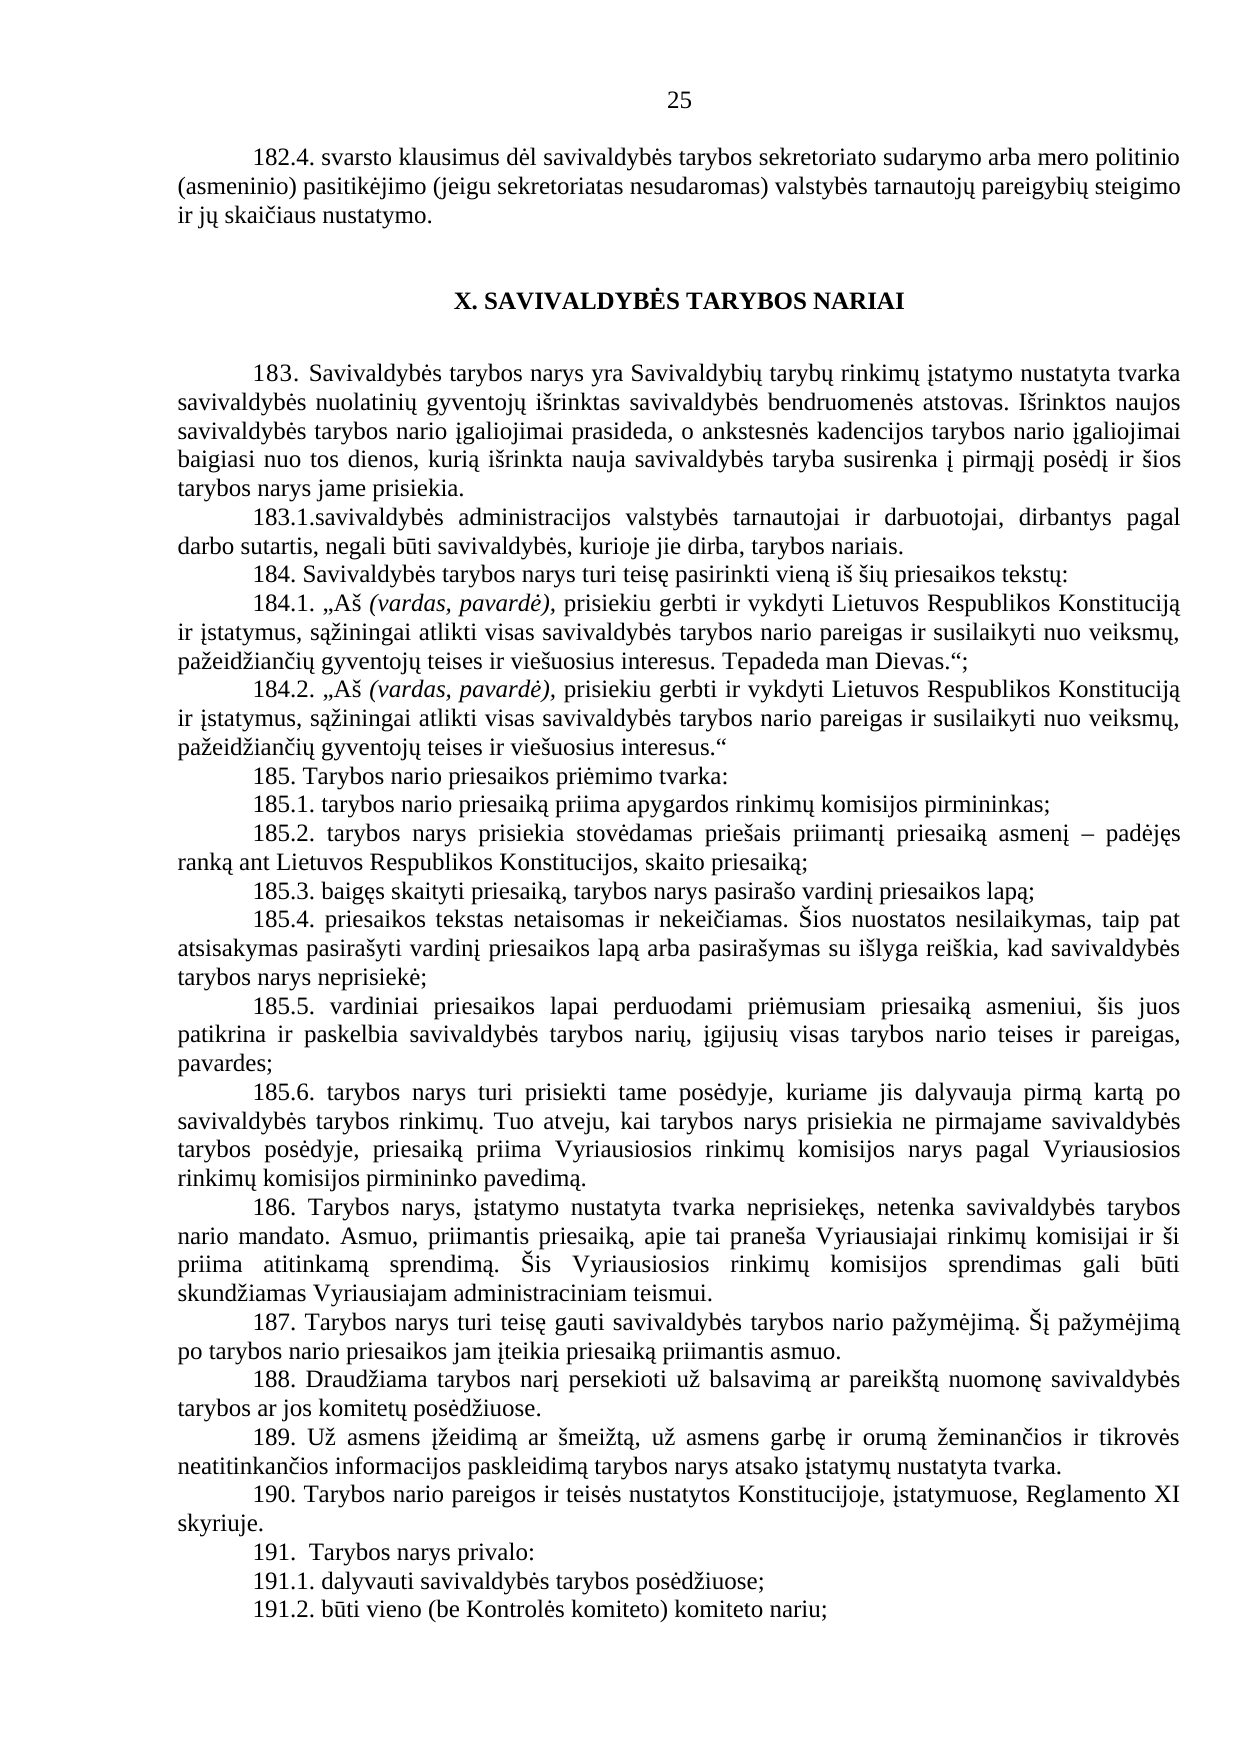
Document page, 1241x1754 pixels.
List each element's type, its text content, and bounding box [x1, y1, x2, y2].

text 191.2. būti vieno (be Kontrolės komiteto) komiteto nariu; [177, 1594, 1181, 1623]
text 184. Savivaldybės tarybos narys turi teisę pasirinkti vieną iš šių priesaikos tekstų: [177, 559, 1181, 588]
text 185.5. vardiniai priesaikos lapai perduodami priėmusiam priesaiką asmeniui, šis juos patikrina ir paskelbia savivaldybės tarybos narių, įgijusių visas tarybos nario teises ir pareigas, pavardes; [177, 991, 1181, 1077]
text 191. Tarybos narys privalo: [177, 1537, 1181, 1566]
text 185.2. tarybos narys prisiekia stovėdamas priešais priimantį priesaiką asmenį – padėjęs ranką ant Lietuvos Respublikos Konstitucijos, skaito priesaiką; [177, 818, 1181, 876]
text 184.2. „Aš (vardas, pavardė), prisiekiu gerbti ir vykdyti Lietuvos Respublikos Konstituciją ir įstatymus, sąžiningai atlikti visas savivaldybės tarybos nario pareigas ir susilaikyti nuo veiksmų, pažeidžiančių gyventojų teises ir viešuosius interesus.“ [177, 674, 1181, 761]
text 184.1. „Aš (vardas, pavardė), prisiekiu gerbti ir vykdyti Lietuvos Respublikos Konstituciją ir įstatymus, sąžiningai atlikti visas savivaldybės tarybos nario pareigas ir susilaikyti nuo veiksmų, pažeidžiančių gyventojų teises ir viešuosius interesus. Tepadeda man Dievas.“; [177, 588, 1181, 674]
text 185.6. tarybos narys turi prisiekti tame posėdyje, kuriame jis dalyvauja pirmą kartą po savivaldybės tarybos rinkimų. Tuo atveju, kai tarybos narys prisiekia ne pirmajame savivaldybės tarybos posėdyje, priesaiką priima Vyriausiosios rinkimų komisijos narys pagal Vyriausiosios rinkimų komisijos pirmininko pavedimą. [177, 1077, 1181, 1192]
text 185.4. priesaikos tekstas netaisomas ir nekeičiamas. Šios nuostatos nesilaikymas, taip pat atsisakymas pasirašyti vardinį priesaikos lapą arba pasirašymas su išlyga reiškia, kad savivaldybės tarybos narys neprisiekė; [177, 904, 1181, 991]
text 185.3. baigęs skaityti priesaiką, tarybos narys pasirašo vardinį priesaikos lapą; [177, 876, 1181, 904]
text 187. Tarybos narys turi teisę gauti savivaldybės tarybos nario pažymėjimą. Šį pažymėjimą po tarybos nario priesaikos jam įteikia priesaiką priimantis asmuo. [177, 1307, 1181, 1364]
text 185.1. tarybos nario priesaiką priima apygardos rinkimų komisijos pirmininkas; [177, 789, 1181, 818]
text 190. Tarybos nario pareigos ir teisės nustatytos Konstitucijoje, įstatymuose, Reglamento XI skyriuje. [177, 1479, 1181, 1537]
text 186. Tarybos narys, įstatymo nustatyta tvarka neprisiekęs, netenka savivaldybės tarybos nario mandato. Asmuo, priimantis priesaiką, apie tai praneša Vyriausiajai rinkimų komisijai ir ši priima atitinkamą sprendimą. Šis Vyriausiosios rinkimų komisijos sprendimas gali būti skundžiamas Vyriausiajam administraciniam teismui. [177, 1192, 1181, 1307]
text 183.1.savivaldybės administracijos valstybės tarnautojai ir darbuotojai, dirbantys pagal darbo sutartis, negali būti savivaldybės, kurioje jie dirba, tarybos nariais. [177, 502, 1181, 559]
text 185. Tarybos nario priesaikos priėmimo tvarka: [177, 761, 1181, 789]
text 191.1. dalyvauti savivaldybės tarybos posėdžiuose; [177, 1566, 1181, 1594]
text 188. Draudžiama tarybos narį persekioti už balsavimą ar pareikštą nuomonę savivaldybės tarybos ar jos komitetų posėdžiuose. [177, 1364, 1181, 1422]
text 182.4. svarsto klausimus dėl savivaldybės tarybos sekretoriato sudarymo arba mero politinio (asmeninio) pasitikėjimo (jeigu sekretoriatas nesudaromas) valstybės tarnautojų pareigybių steigimo ir jų skaičiaus nustatymo. [177, 142, 1181, 228]
text 183. Savivaldybės tarybos narys yra Savivaldybių tarybų rinkimų įstatymo nustatyta tvarka savivaldybės nuolatinių gyventojų išrinktas savivaldybės bendruomenės atstovas. Išrinktos naujos savivaldybės tarybos nario įgaliojimai prasideda, o ankstesnės kadencijos tarybos nario įgaliojimai baigiasi nuo tos dienos, kurią išrinkta nauja savivaldybės taryba susirenka į pirmąjį posėdį ir šios tarybos narys jame prisiekia. [177, 358, 1181, 502]
text 189. Už asmens įžeidimą ar šmeižtą, už asmens garbę ir orumą žeminančios ir tikrovės neatitinkančios informacijos paskleidimą tarybos narys atsako įstatymų nustatyta tvarka. [177, 1422, 1181, 1479]
text X. SAVIVALDYBĖS TARYBOS NARIAI [177, 286, 1181, 315]
